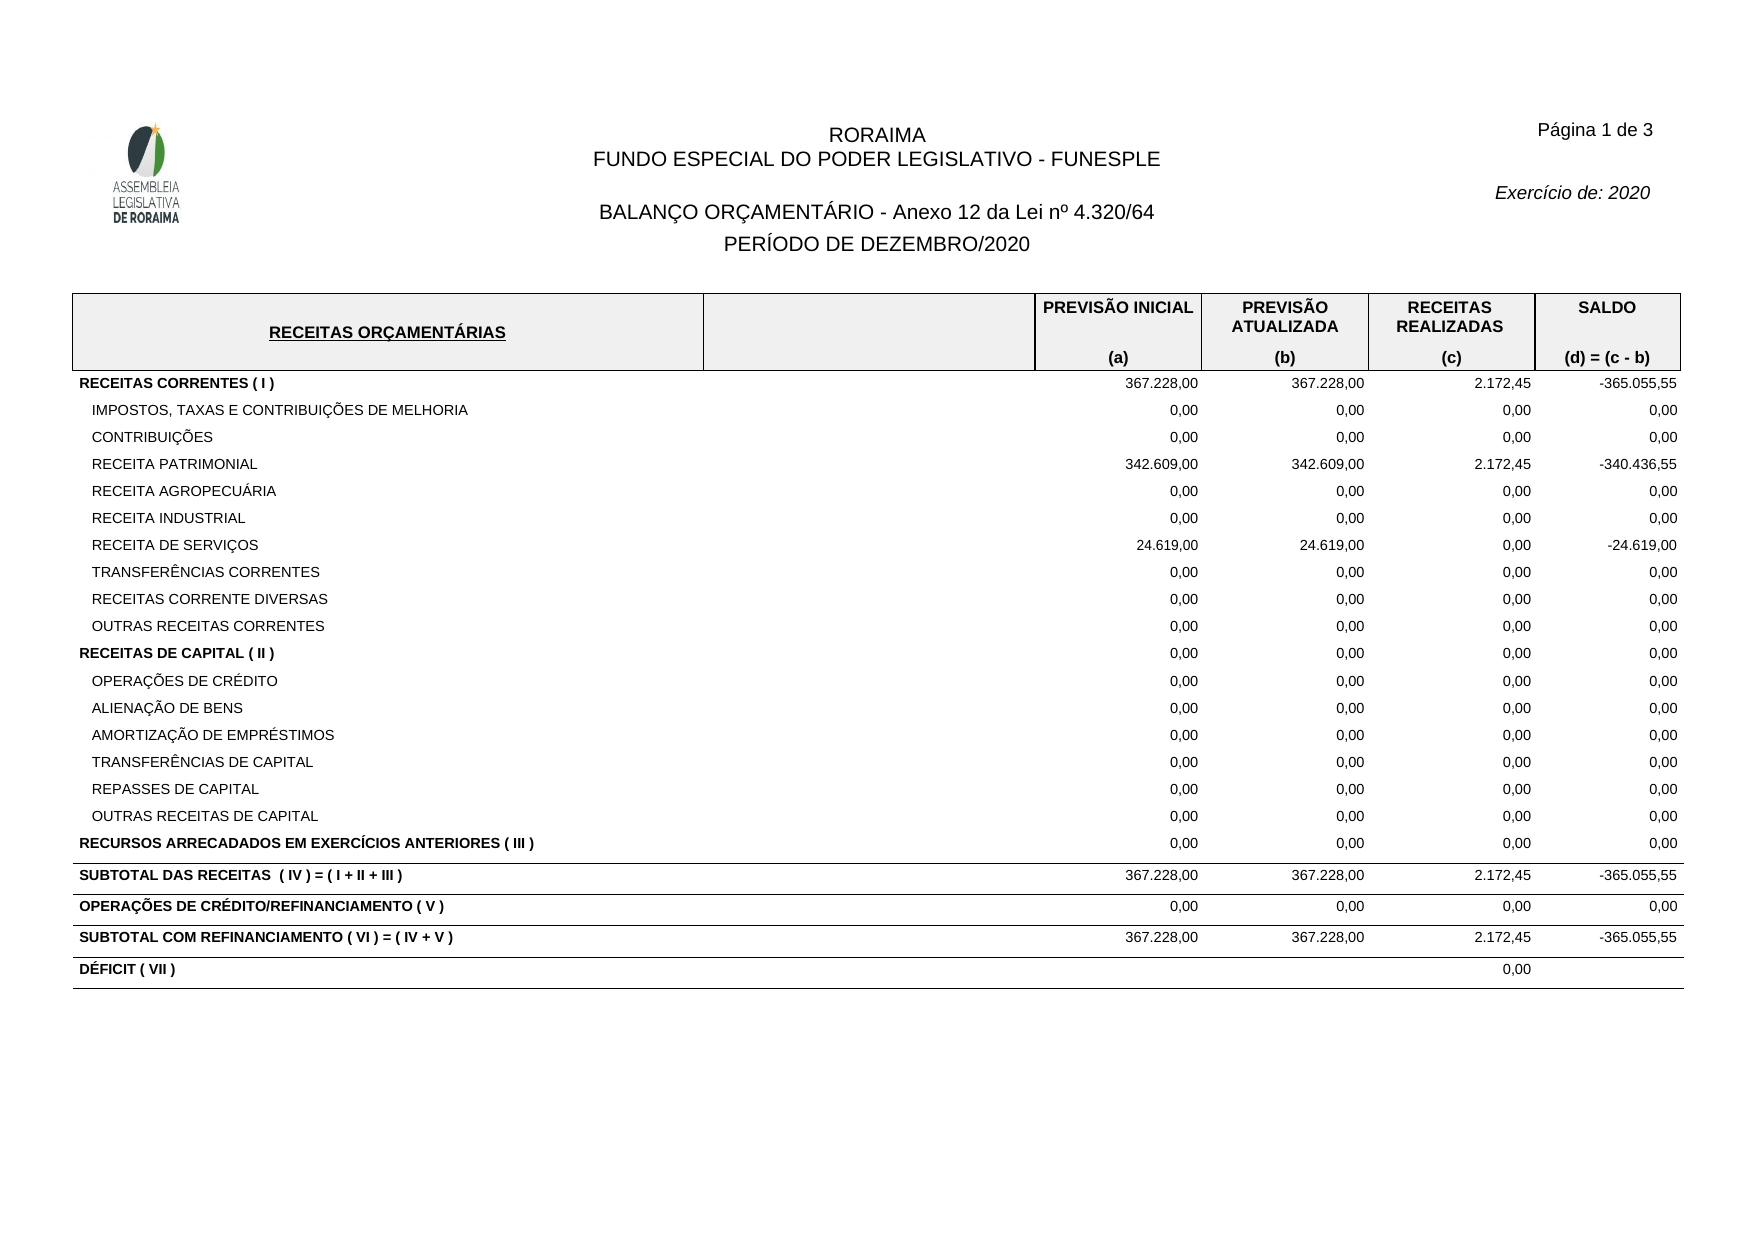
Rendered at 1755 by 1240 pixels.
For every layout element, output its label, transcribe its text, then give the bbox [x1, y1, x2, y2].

table_cell 342.609,00 [1245, 451, 1419, 478]
table_cell 0,00 [1565, 895, 1684, 925]
table_cell 0,00 [1565, 505, 1684, 532]
table_cell 0,00 [1245, 478, 1419, 505]
table_cell 0,00 [830, 668, 1244, 695]
table_cell 0,00 [1419, 749, 1565, 776]
table_cell 0,00 [1419, 533, 1565, 559]
table_cell RECEITA INDUSTRIAL [73, 505, 829, 532]
table_cell 0,00 [1565, 776, 1684, 803]
table_cell REPASSES DE CAPITAL [73, 776, 829, 803]
table_cell 0,00 [1245, 776, 1419, 803]
table_cell RECURSOS ARRECADADOS EM EXERCÍCIOS ANTERIORES ( III ) [73, 830, 829, 863]
table_cell CONTRIBUIÇÕES [73, 424, 829, 451]
table_cell RECEITA PATRIMONIAL [73, 451, 829, 478]
table_cell 0,00 [1565, 803, 1684, 830]
table_cell 0,00 [830, 397, 1244, 424]
table_header RECEITAS CORRENTES ( I ) [73, 371, 829, 397]
table_header -365.055,55 [1565, 366, 1684, 397]
table_cell 24.619,00 [1245, 533, 1419, 559]
table_header PREVISÃO INICIAL (a) [1036, 294, 1201, 370]
table_cell -340.436,55 [1565, 451, 1684, 478]
table_cell 0,00 [1245, 505, 1419, 532]
table_cell 342.609,00 [830, 451, 1244, 478]
table_cell 0,00 [1245, 803, 1419, 830]
table_cell 2.172,45 [1419, 864, 1565, 894]
table_cell 0,00 [1419, 560, 1565, 587]
table_cell 0,00 [1419, 776, 1565, 803]
table_cell 0,00 [1565, 397, 1684, 424]
table_cell -365.055,55 [1565, 926, 1684, 956]
table_cell RECEITA DE SERVIÇOS [73, 533, 829, 559]
table_cell 2.172,45 [1419, 451, 1565, 478]
table_cell 0,00 [1245, 397, 1419, 424]
table_cell 0,00 [1245, 587, 1419, 614]
table_cell 0,00 [1419, 722, 1565, 749]
table_cell 0,00 [1419, 830, 1565, 863]
table_cell SUBTOTAL DAS RECEITAS ( IV ) = ( I + II + III ) [73, 864, 829, 894]
table_cell 0,00 [830, 695, 1244, 722]
table_cell ALIENAÇÃO DE BENS [73, 695, 829, 722]
table_cell 367.228,00 [830, 926, 1244, 956]
table_cell 0,00 [1245, 424, 1419, 451]
table_header 2.172,45 [1419, 371, 1565, 397]
table_header 367.228,00 [830, 371, 1244, 397]
table_cell 0,00 [1245, 560, 1419, 587]
table_header 367.228,00 [1245, 371, 1419, 397]
table_cell 0,00 [1565, 560, 1684, 587]
table_cell 24.619,00 [830, 533, 1244, 559]
table_cell 0,00 [1419, 803, 1565, 830]
table_cell [1565, 958, 1684, 988]
table_header RECEITAS REALIZADAS (c) [1369, 294, 1534, 370]
table_cell 0,00 [1565, 695, 1684, 722]
table_cell 0,00 [830, 478, 1244, 505]
table_cell AMORTIZAÇÃO DE EMPRÉSTIMOS [73, 722, 829, 749]
table_cell 0,00 [1419, 614, 1565, 641]
table_header [704, 294, 1034, 370]
table_cell 0,00 [1245, 830, 1419, 863]
table_cell 0,00 [1419, 587, 1565, 614]
table_header SALDO (d) = (c - b) [1536, 294, 1680, 370]
table_cell 0,00 [830, 830, 1244, 863]
table_cell RECEITAS CORRENTE DIVERSAS [73, 587, 829, 614]
table_cell 367.228,00 [830, 864, 1244, 894]
table_cell 0,00 [1565, 668, 1684, 695]
table_cell 0,00 [830, 505, 1244, 532]
table_cell 0,00 [1565, 830, 1684, 863]
table_cell 0,00 [830, 424, 1244, 451]
table_cell 0,00 [1245, 749, 1419, 776]
table_cell 0,00 [830, 641, 1244, 668]
table_cell 0,00 [1419, 478, 1565, 505]
table_cell 0,00 [1419, 505, 1565, 532]
table_cell 0,00 [1245, 695, 1419, 722]
table_header PREVISÃO ATUALIZADA (b) [1202, 294, 1368, 370]
table_cell 0,00 [1245, 668, 1419, 695]
table_cell 0,00 [1245, 722, 1419, 749]
table_cell -24.619,00 [1565, 533, 1684, 559]
table_cell 0,00 [1419, 958, 1565, 988]
table_cell IMPOSTOS, TAXAS E CONTRIBUIÇÕES DE MELHORIA [73, 397, 829, 424]
table_cell RECEITA AGROPECUÁRIA [73, 478, 829, 505]
table_cell OUTRAS RECEITAS DE CAPITAL [73, 803, 829, 830]
table_cell TRANSFERÊNCIAS CORRENTES [73, 560, 829, 587]
table_cell 0,00 [1565, 424, 1684, 451]
table_cell 0,00 [1245, 614, 1419, 641]
table_cell RECEITAS DE CAPITAL ( II ) [73, 641, 829, 668]
table_cell 0,00 [1419, 695, 1565, 722]
table_cell TRANSFERÊNCIAS DE CAPITAL [73, 749, 829, 776]
table_cell OPERAÇÕES DE CRÉDITO [73, 668, 829, 695]
table_cell 0,00 [1419, 397, 1565, 424]
table_cell 0,00 [830, 722, 1244, 749]
table_cell 0,00 [1565, 749, 1684, 776]
table_cell 0,00 [1245, 641, 1419, 668]
table_cell 0,00 [1565, 614, 1684, 641]
table_cell 0,00 [1419, 895, 1565, 925]
table_cell 0,00 [830, 560, 1244, 587]
table_cell 367.228,00 [1245, 864, 1419, 894]
table_cell 0,00 [830, 803, 1244, 830]
table_cell [1245, 958, 1419, 988]
table_cell 0,00 [1419, 641, 1565, 668]
table_cell -365.055,55 [1565, 864, 1684, 894]
table_cell 0,00 [1565, 478, 1684, 505]
table_cell 0,00 [830, 895, 1244, 925]
table_cell 0,00 [1565, 641, 1684, 668]
table_cell 0,00 [1565, 587, 1684, 614]
table_cell OPERAÇÕES DE CRÉDITO/REFINANCIAMENTO ( V ) [73, 895, 829, 925]
table_cell 0,00 [1245, 895, 1419, 925]
table_cell 0,00 [1419, 424, 1565, 451]
table_cell 367.228,00 [1245, 926, 1419, 956]
table_cell DÉFICIT ( VII ) [73, 958, 829, 988]
table_cell 0,00 [830, 587, 1244, 614]
table_cell SUBTOTAL COM REFINANCIAMENTO ( VI ) = ( IV + V ) [73, 926, 829, 956]
table_cell 2.172,45 [1419, 926, 1565, 956]
table_header RECEITAS ORÇAMENTÁRIAS [73, 294, 703, 370]
table_cell 0,00 [1565, 722, 1684, 749]
table_cell 0,00 [830, 776, 1244, 803]
table_cell OUTRAS RECEITAS CORRENTES [73, 614, 829, 641]
table_cell [830, 958, 1244, 988]
table_cell 0,00 [1419, 668, 1565, 695]
table_cell 0,00 [830, 614, 1244, 641]
table_cell 0,00 [830, 749, 1244, 776]
